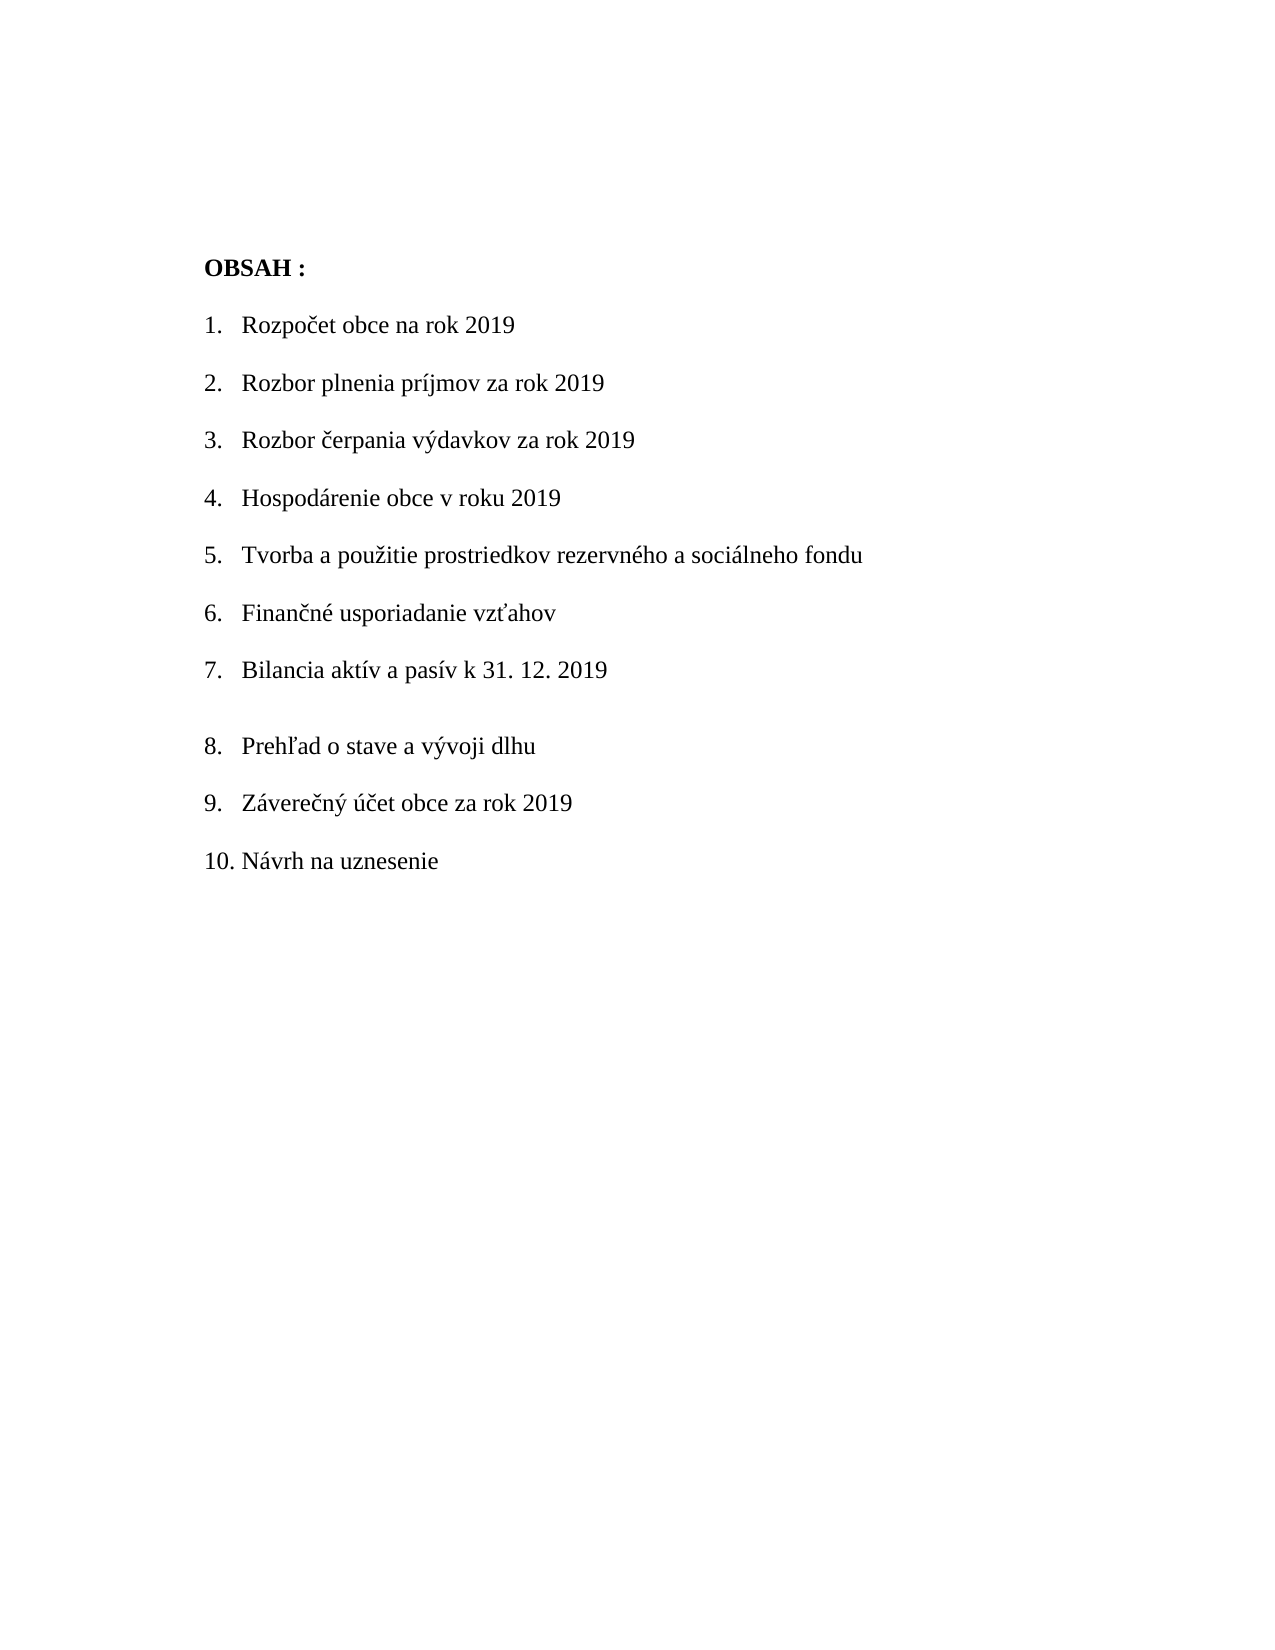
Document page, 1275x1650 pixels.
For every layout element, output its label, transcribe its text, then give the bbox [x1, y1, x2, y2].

list Finančné usporiadanie vzťahov [204, 598, 1127, 627]
list Rozpočet obce na rok 2019 [204, 311, 1127, 339]
list Bilancia aktív a pasív k 31. 12. 2019 [204, 656, 1127, 684]
list Rozbor plnenia príjmov za rok 2019 [204, 368, 1127, 397]
list Prehľad o stave a vývoji dlhu [204, 731, 1127, 759]
list Návrh na uznesenie [204, 846, 1127, 874]
text OBSAH : [148, 253, 1127, 282]
list Záverečný účet obce za rok 2019 [204, 788, 1127, 817]
list Rozbor čerpania výdavkov za rok 2019 [204, 426, 1127, 454]
list Hospodárenie obce v roku 2019 [204, 483, 1127, 512]
list Tvorba a použitie prostriedkov rezervného a sociálneho fondu [204, 541, 1127, 569]
